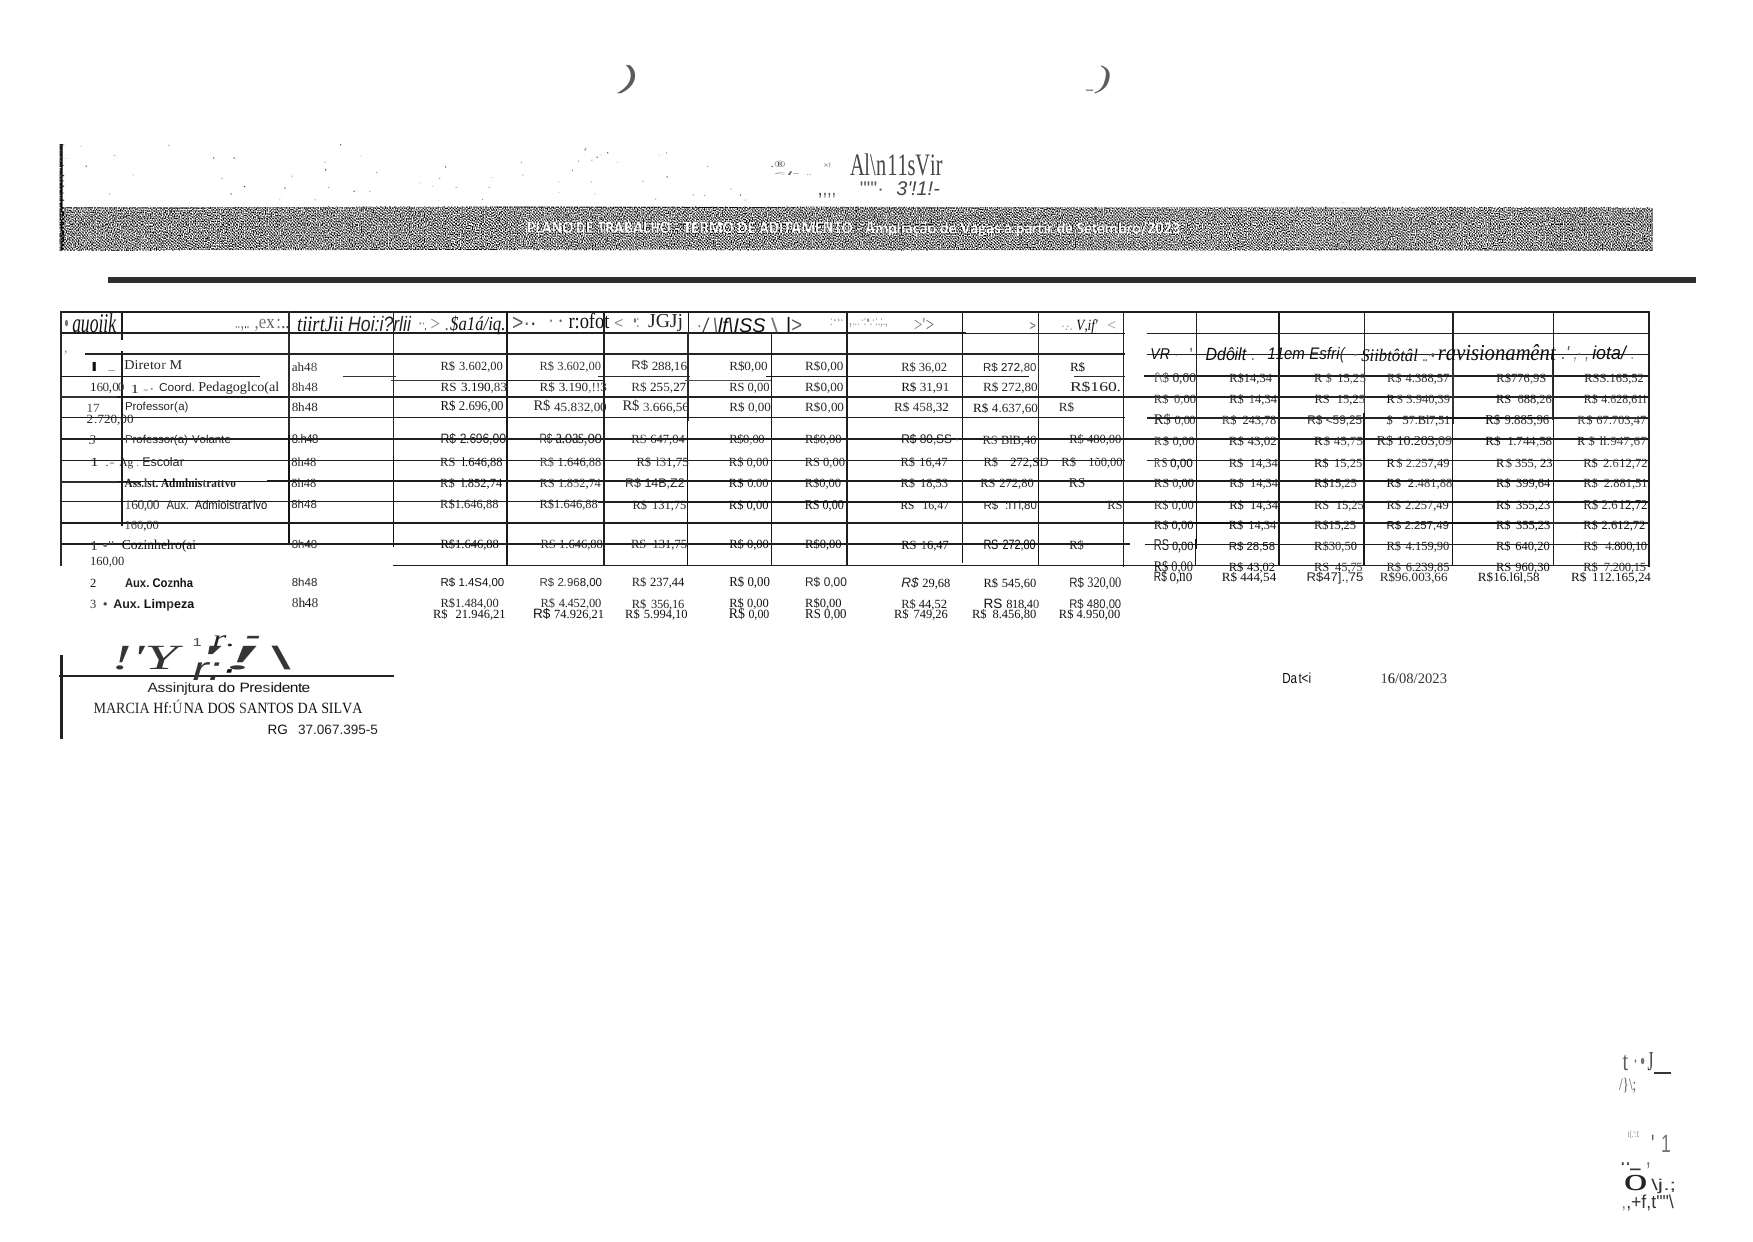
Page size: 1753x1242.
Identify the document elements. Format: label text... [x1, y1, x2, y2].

text R$ 2.612,72 [1554, 503, 1648, 512]
text Dat<i 16/08/2023 [1282, 669, 1687, 686]
text .® >:!· [770, 160, 832, 169]
text • auoiik ..,.. ,ex:.. tiirtJii Hoi:i?rlii ··. > .$a1á/iq. >·· · · r:ofot < •: JGJj . / \lf\ISS \ I> :··· ,...·:•.·:.;., >'> > ·.·. V,if' < , [123, 313, 288, 332]
text R$ 2.257,49 [1365, 503, 1452, 512]
subtitle /}\; [46, 1076, 1636, 1094]
text .._ ,' 1 [46, 1141, 1670, 1172]
text R$ 14,34 [1197, 524, 1278, 532]
text <l- .. Al\n11sVir ­ [1654, 152, 1674, 182]
text RS 15,25 [1280, 503, 1363, 512]
text 1 r. -r:· [192, 677, 303, 687]
text ) _ ) [48, 58, 1687, 94]
text R$ 0,00 [1154, 503, 1196, 512]
text t{.':1 [46, 1129, 1639, 1140]
text RS 3.940,39 [1365, 398, 1452, 406]
text ,,+f,t""\ [46, 1195, 1674, 1212]
text R$ o,no R$ 444,54 R$47].,75 R$96.003,66 R$16.l6l,58 R$ 112.165,24 [1340, 576, 1687, 583]
text • auoiik ..,.. ,ex:.. tiirtJii Hoi:i?rlii ··. > .$a1á/iq. >·· · · r:ofot < •: JGJj . / \lf\ISS \ I> :··· ,...·:•.·:.;., >'> > ·.·. V,if' < , [64, 305, 1123, 311]
text 1 •" Cozinhelro(ai 8h48 R$1.646,88 RS 1.646,88 RS 131,75 R$ 0,00 R$0,00 RS 16,47 RS 272,80 R$ 160,00 [90, 545, 1123, 570]
text VR · ' Ddôilt . 11em Esfri( · Siibtôtâl ..·• ravisionamênt .' ,· , iota/ . [1454, 339, 1553, 354]
text R$ 2.481,88 [1365, 482, 1452, 491]
text R$ 14,34 [1197, 398, 1278, 406]
text R$ 2.257,49 [1365, 524, 1452, 532]
text R$ 2.881,51 [1554, 482, 1648, 491]
text 3 • Aux. Limpeza 8h48 R$1.484,00 R$ 4.452,00 R$ 356,16 R$ 0,00 R$0,00 R$ 44,52 RS 818,40 R$ 480,00 [90, 594, 1123, 611]
text R$ 0,00 [1154, 398, 1196, 406]
text R$15,25 [1280, 524, 1363, 532]
text R$ 2.612,72 [1554, 524, 1648, 532]
text R$ 355,23 [1453, 524, 1553, 532]
text R$15,25 [1280, 482, 1363, 491]
text ,,,, ""'· 3'!1!- [1654, 182, 1687, 199]
subtitle o\j.; [46, 1172, 1676, 1195]
text 17 Professor(a) 8h48 R$ 2.696,00 R$ 45.832,00 R$ 3.666,56 R$ 0,00 R$0,00 R$ 458,32 R$ 4.637,60 R$ 2.720,00 [123, 402, 288, 417]
text • auoiik ..,.. ,ex:.. tiirtJii Hoi:i?rlii ··. > .$a1á/iq. >·· · · r:ofot < •: JGJj . / \lf\ISS \ I> :··· ,...·:•.·:.;., >'> > ·.·. V,if' < , [689, 313, 846, 332]
text t ·•J [46, 1048, 1670, 1076]
text RS 0,00 [1154, 482, 1196, 491]
text R$ 0,00 R$ 43,02 RS 45,75 R$ 6.239,85 RS 960,30 R$ 7.200,15 [1154, 558, 1687, 575]
text R$ 14,34 [1197, 482, 1278, 491]
text RS 688,26 [1454, 398, 1552, 406]
text 2 Aux. Coznha 8h48 R$ 1.4S4,00 R$ 2.968,00 R$ 237,44 R$ 0,00 R$ 0,00 R$ 29,68 R$ 545,60 R$ 320,00 [90, 573, 1123, 590]
text l _ Diretor M ah48 R$ 3.602,00 R$ 3.602,00 R$ 288,16 R$0,00 R$0,00 R$ 36,02 R$ 272,80 R$ 160,00 1 -· Coord. Pedagoglco(al 8h48 RS 3.190,83 R$ 3.190,!!3 R$ 255,27 RS 0,00 R$0,00 R$ 31,91 R$ 272,80 R$160. [123, 357, 288, 396]
text • auoiik ..,.. ,ex:.. tiirtJii Hoi:i?rlii ··. > .$a1á/iq. >·· · · r:ofot < •: JGJj . / \lf\ISS \ I> :··· ,...·:•.·:.;., >'> > ·.·. V,if' < , [64, 334, 288, 356]
text R$ 0,00 [1154, 524, 1196, 532]
text RS 15,25 [1280, 398, 1364, 406]
text R$ 4.628,61i [1554, 398, 1648, 406]
text 1 r. -r:· [192, 619, 303, 675]
text R$ 355,23 [1453, 503, 1553, 512]
text R$ 399,64 [1453, 482, 1553, 491]
text 1 •" Cozinhelro(ai 8h48 R$1.646,88 RS 1.646,88 RS 131,75 R$ 0,00 R$0,00 RS 16,47 RS 272,80 R$ 160,00 [848, 545, 1038, 565]
text R$ 14,34 [1197, 503, 1278, 512]
